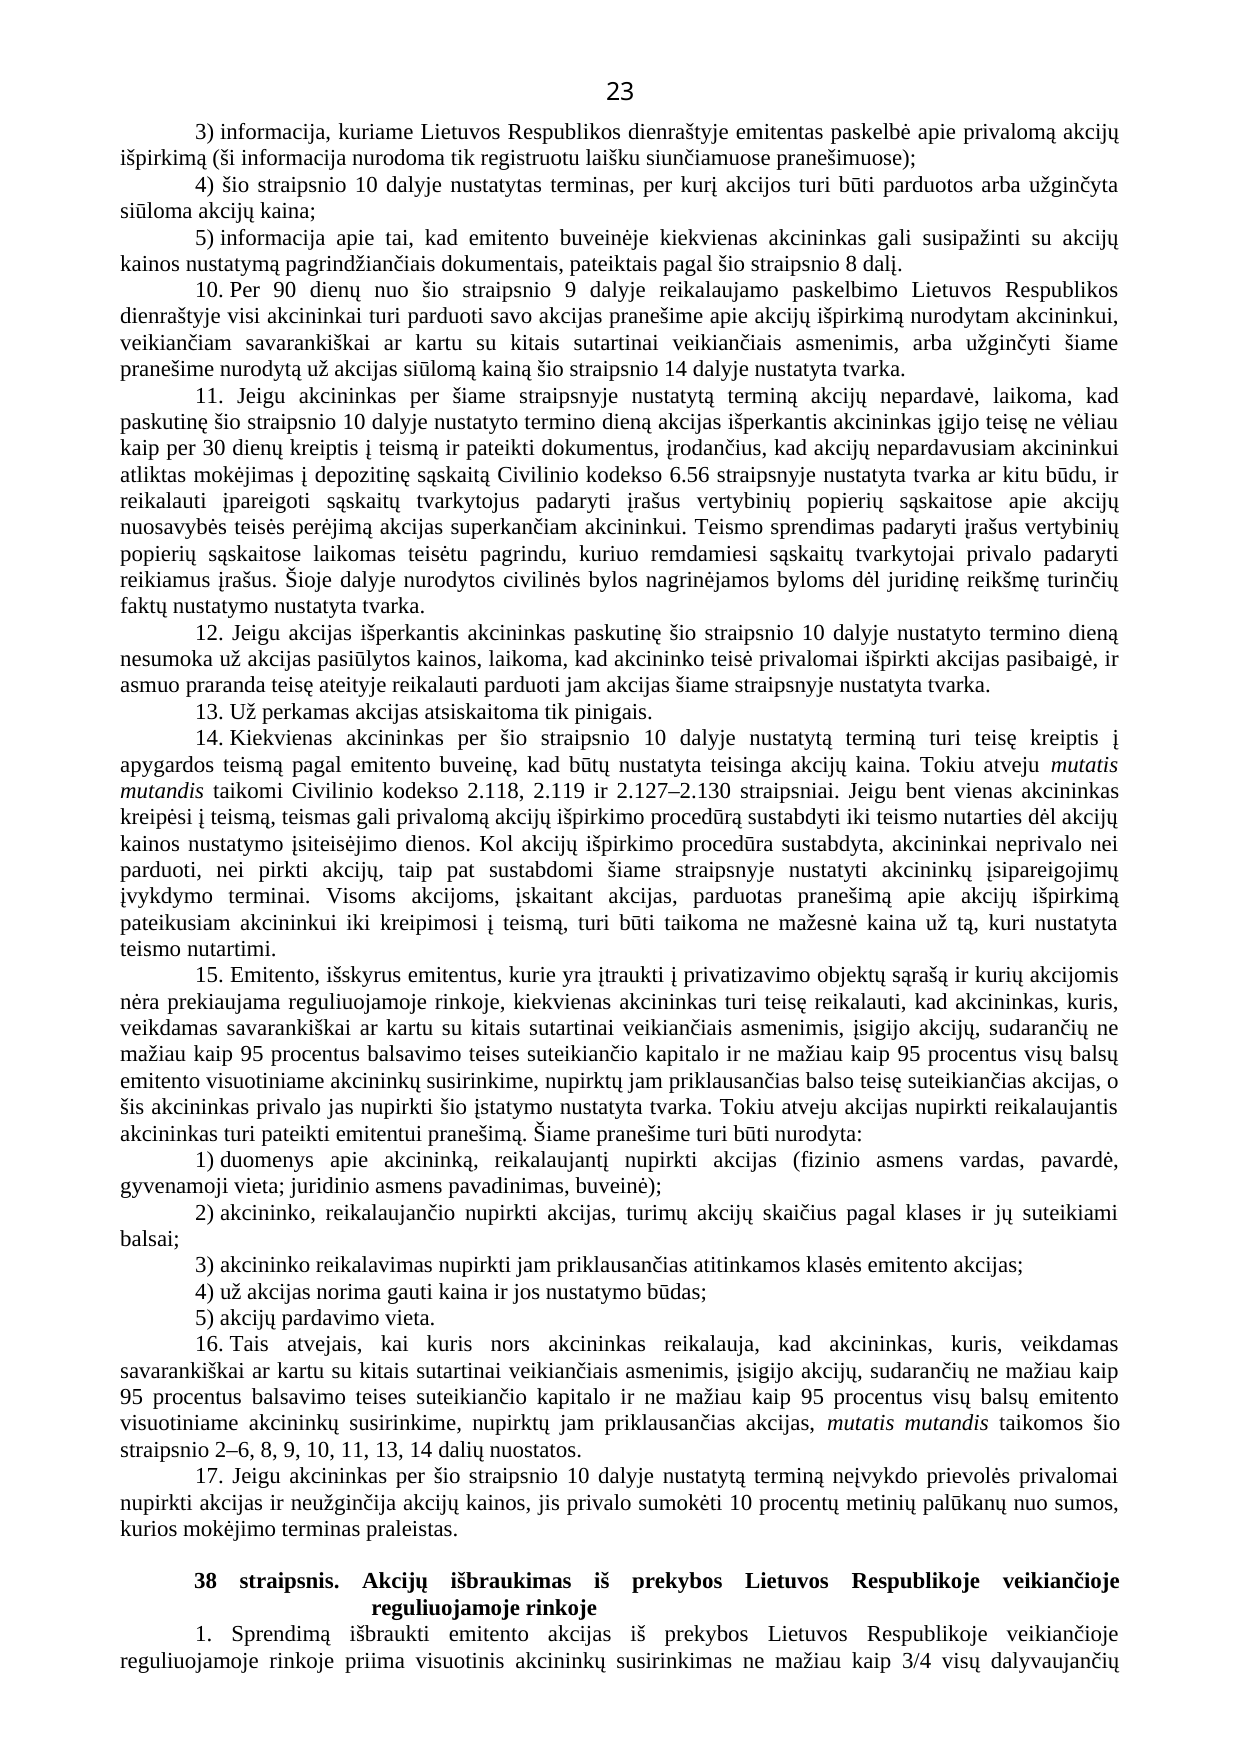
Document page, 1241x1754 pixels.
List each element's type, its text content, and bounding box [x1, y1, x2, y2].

text 1. Sprendimą išbraukti emitento akcijas iš prekybos Lietuvos Respublikoje veikiančioje reguliuojamoje rinkoje priima visuotinis akcininkų susirinkimas ne mažiau kaip 3/4 visų dalyvaujančių [120, 1620, 1120, 1673]
text 5) akcijų pardavimo vieta. [120, 1304, 1120, 1330]
text 10. Per 90 dienų nuo šio straipsnio 9 dalyje reikalaujamo paskelbimo Lietuvos Respublikos dienraštyje visi akcininkai turi parduoti savo akcijas pranešime apie akcijų išpirkimą nurodytam akcininkui, veikiančiam savarankiškai ar kartu su kitais sutartinai veikiančiais asmenimis, arba užginčyti šiame pranešime nurodytą už akcijas siūlomą kainą šio straipsnio 14 dalyje nustatyta tvarka. [120, 276, 1120, 382]
text 3) akcininko reikalavimas nupirkti jam priklausančias atitinkamos klasės emitento akcijas; [120, 1251, 1120, 1278]
text 5) informacija apie tai, kad emitento buveinėje kiekvienas akcininkas gali susipažinti su akcijų kainos nustatymą pagrindžiančiais dokumentais, pateiktais pagal šio straipsnio 8 dalį. [120, 223, 1120, 276]
text 38 straipsnis. Akcijų išbraukimas iš prekybos Lietuvos Respublikoje veikiančioje reguliuojamoje rinkoje [194, 1568, 1120, 1620]
text 2) akcininko, reikalaujančio nupirkti akcijas, turimų akcijų skaičius pagal klases ir jų suteikiami balsai; [120, 1199, 1120, 1251]
text 1) duomenys apie akcininką, reikalaujantį nupirkti akcijas (fizinio asmens vardas, pavardė, gyvenamoji vieta; juridinio asmens pavadinimas, buveinė); [120, 1146, 1120, 1199]
text 4) už akcijas norima gauti kaina ir jos nustatymo būdas; [120, 1278, 1120, 1304]
text 3) informacija, kuriame Lietuvos Respublikos dienraštyje emitentas paskelbė apie privalomą akcijų išpirkimą (ši informacija nurodoma tik registruotu laišku siunčiamuose pranešimuose); [120, 118, 1120, 171]
text 14. Kiekvienas akcininkas per šio straipsnio 10 dalyje nustatytą terminą turi teisę kreiptis į apygardos teismą pagal emitento buveinę, kad būtų nustatyta teisinga akcijų kaina. Tokiu atveju mutatis mutandis taikomi Civilinio kodekso 2.118, 2.119 ir 2.127–2.130 straipsniai. Jeigu bent vienas akcininkas kreipėsi į teismą, teismas gali privalomą akcijų išpirkimo procedūrą sustabdyti iki teismo nutarties dėl akcijų kainos nustatymo įsiteisėjimo dienos. Kol akcijų išpirkimo procedūra sustabdyta, akcininkai neprivalo nei parduoti, nei pirkti akcijų, taip pat sustabdomi šiame straipsnyje nustatyti akcininkų įsipareigojimų įvykdymo terminai. Visoms akcijoms, įskaitant akcijas, parduotas pranešimą apie akcijų išpirkimą pateikusiam akcininkui iki kreipimosi į teismą, turi būti taikoma ne mažesnė kaina už tą, kuri nustatyta teismo nutartimi. [120, 724, 1120, 961]
text 17. Jeigu akcininkas per šio straipsnio 10 dalyje nustatytą terminą neįvykdo prievolės privalomai nupirkti akcijas ir neužginčija akcijų kainos, jis privalo sumokėti 10 procentų metinių palūkanų nuo sumos, kurios mokėjimo terminas praleistas. [120, 1462, 1120, 1541]
text 13. Už perkamas akcijas atsiskaitoma tik pinigais. [120, 698, 1120, 724]
text 4) šio straipsnio 10 dalyje nustatytas terminas, per kurį akcijos turi būti parduotos arba užginčyta siūloma akcijų kaina; [120, 171, 1120, 223]
text 15. Emitento, išskyrus emitentus, kurie yra įtraukti į privatizavimo objektų sąrašą ir kurių akcijomis nėra prekiaujama reguliuojamoje rinkoje, kiekvienas akcininkas turi teisę reikalauti, kad akcininkas, kuris, veikdamas savarankiškai ar kartu su kitais sutartinai veikiančiais asmenimis, įsigijo akcijų, sudarančių ne mažiau kaip 95 procentus balsavimo teises suteikiančio kapitalo ir ne mažiau kaip 95 procentus visų balsų emitento visuotiniame akcininkų susirinkime, nupirktų jam priklausančias balso teisę suteikiančias akcijas, o šis akcininkas privalo jas nupirkti šio įstatymo nustatyta tvarka. Tokiu atveju akcijas nupirkti reikalaujantis akcininkas turi pateikti emitentui pranešimą. Šiame pranešime turi būti nurodyta: [120, 961, 1120, 1146]
text 12. Jeigu akcijas išperkantis akcininkas paskutinę šio straipsnio 10 dalyje nustatyto termino dieną nesumoka už akcijas pasiūlytos kainos, laikoma, kad akcininko teisė privalomai išpirkti akcijas pasibaigė, ir asmuo praranda teisę ateityje reikalauti parduoti jam akcijas šiame straipsnyje nustatyta tvarka. [120, 619, 1120, 698]
text 11. Jeigu akcininkas per šiame straipsnyje nustatytą terminą akcijų nepardavė, laikoma, kad paskutinę šio straipsnio 10 dalyje nustatyto termino dieną akcijas išperkantis akcininkas įgijo teisę ne vėliau kaip per 30 dienų kreiptis į teismą ir pateikti dokumentus, įrodančius, kad akcijų nepardavusiam akcininkui atliktas mokėjimas į depozitinę sąskaitą Civilinio kodekso 6.56 straipsnyje nustatyta tvarka ar kitu būdu, ir reikalauti įpareigoti sąskaitų tvarkytojus padaryti įrašus vertybinių popierių sąskaitose apie akcijų nuosavybės teisės perėjimą akcijas superkančiam akcininkui. Teismo sprendimas padaryti įrašus vertybinių popierių sąskaitose laikomas teisėtu pagrindu, kuriuo remdamiesi sąskaitų tvarkytojai privalo padaryti reikiamus įrašus. Šioje dalyje nurodytos civilinės bylos nagrinėjamos byloms dėl juridinę reikšmę turinčių faktų nustatymo nustatyta tvarka. [120, 382, 1120, 619]
text 16. Tais atvejais, kai kuris nors akcininkas reikalauja, kad akcininkas, kuris, veikdamas savarankiškai ar kartu su kitais sutartinai veikiančiais asmenimis, įsigijo akcijų, sudarančių ne mažiau kaip 95 procentus balsavimo teises suteikiančio kapitalo ir ne mažiau kaip 95 procentus visų balsų emitento visuotiniame akcininkų susirinkime, nupirktų jam priklausančias akcijas, mutatis mutandis taikomos šio straipsnio 2–6, 8, 9, 10, 11, 13, 14 dalių nuostatos. [120, 1330, 1120, 1462]
